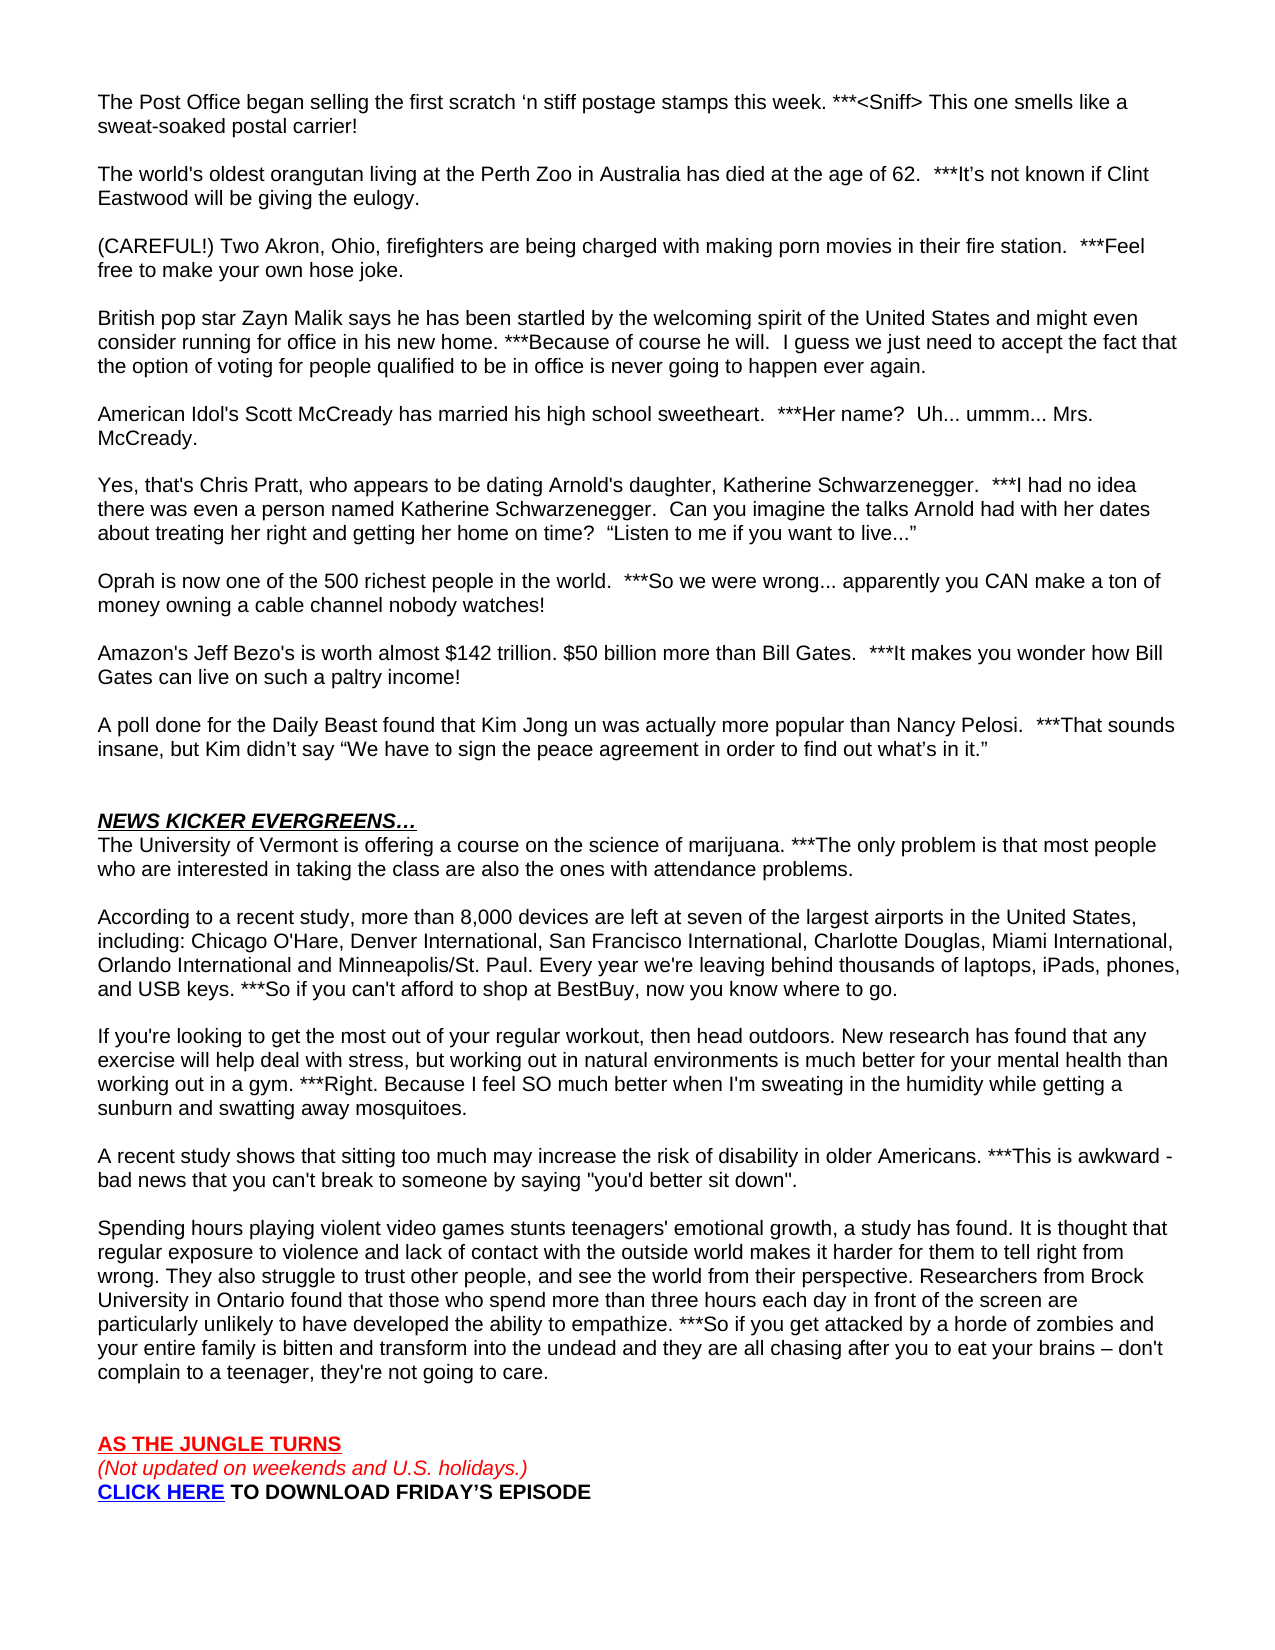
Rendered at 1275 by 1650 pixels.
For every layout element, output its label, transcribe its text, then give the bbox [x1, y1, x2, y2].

text Yes, that's Chris Pratt, who appears to be dating Arnold's daughter, Katherine Schwarzenegger. ***I had no idea there was even a person named Katherine Schwarzenegger. Can you imagine the talks Arnold had with her dates about treating her right and getting her home on time? “Listen to me if you want to live...” [97, 473, 1185, 545]
text The world's oldest orangutan living at the Perth Zoo in Australia has died at the age of 62. ***It’s not known if Clint Eastwood will be giving the eulogy. [97, 162, 1185, 210]
text The Post Office began selling the first scratch ‘n stiff postage stamps this week. ***<Sniff> This one smells like a sweat-soaked postal carrier! [97, 90, 1185, 138]
text AS THE JUNGLE TURNS [97, 1432, 1185, 1456]
text Oprah is now one of the 500 richest people in the world. ***So we were wrong... apparently you CAN make a ton of money owning a cable channel nobody watches! [97, 569, 1185, 617]
text British pop star Zayn Malik says he has been startled by the welcoming spirit of the United States and might even consider running for office in his new home. ***Because of course he will. I guess we just need to accept the fact that the option of voting for people qualified to be in office is never going to happen ever again. [97, 306, 1185, 377]
text If you're looking to get the most out of your regular workout, then head outdoors. New research has found that any exercise will help deal with stress, but working out in natural environments is much better for your mental health than working out in a gym. ***Right. Because I feel SO much better when I'm sweating in the humidity while getting a sunburn and swatting away mosquitoes. [97, 1024, 1185, 1120]
text The University of Vermont is offering a course on the science of marijuana. ***The only problem is that most people who are interested in taking the class are also the ones with attendance problems. [97, 833, 1185, 881]
text A poll done for the Daily Beast found that Kim Jong un was actually more popular than Nancy Pelosi. ***That sounds insane, but Kim didn’t say “We have to sign the peace agreement in order to find out what’s in it.” [97, 713, 1185, 761]
text Spending hours playing violent video games stunts teenagers' emotional growth, a study has found. It is thought that regular exposure to violence and lack of contact with the outside world makes it harder for them to tell right from wrong. They also struggle to trust other people, and see the world from their perspective. Researchers from Brock University in Ontario found that those who spend more than three hours each day in front of the screen are particularly unlikely to have developed the ability to empathize. ***So if you get attacked by a horde of zombies and your entire family is bitten and transform into the undead and they are all chasing after you to eat your brains – don't complain to a teenager, they're not going to care. [97, 1216, 1185, 1384]
text (CAREFUL!) Two Akron, Ohio, firefighters are being charged with making porn movies in their fire station. ***Feel free to make your own hose joke. [97, 234, 1185, 282]
text NEWS KICKER EVERGREENS… [97, 809, 1185, 833]
subtitle (Not updated on weekends and U.S. holidays.) [97, 1456, 1185, 1479]
text American Idol's Scott McCready has married his high school sweetheart. ***Her name? Uh... ummm... Mrs. McCready. [97, 401, 1185, 449]
text A recent study shows that sitting too much may increase the risk of disability in older Americans. ***This is awkward - bad news that you can't break to someone by saying "you'd better sit down". [97, 1144, 1185, 1192]
text Amazon's Jeff Bezo's is worth almost $142 trillion. $50 billion more than Bill Gates. ***It makes you wonder how Bill Gates can live on such a paltry income! [97, 641, 1185, 689]
text CLICK HERE TO DOWNLOAD FRIDAY’S EPISODE [97, 1479, 1185, 1503]
text According to a recent study, more than 8,000 devices are left at seven of the largest airports in the United States, including: Chicago O'Hare, Denver International, San Francisco International, Charlotte Douglas, Miami International, Orlando International and Minneapolis/St. Paul. Every year we're leaving behind thousands of laptops, iPads, phones, and USB keys. ***So if you can't afford to shop at BestBuy, now you know where to go. [97, 904, 1185, 1000]
